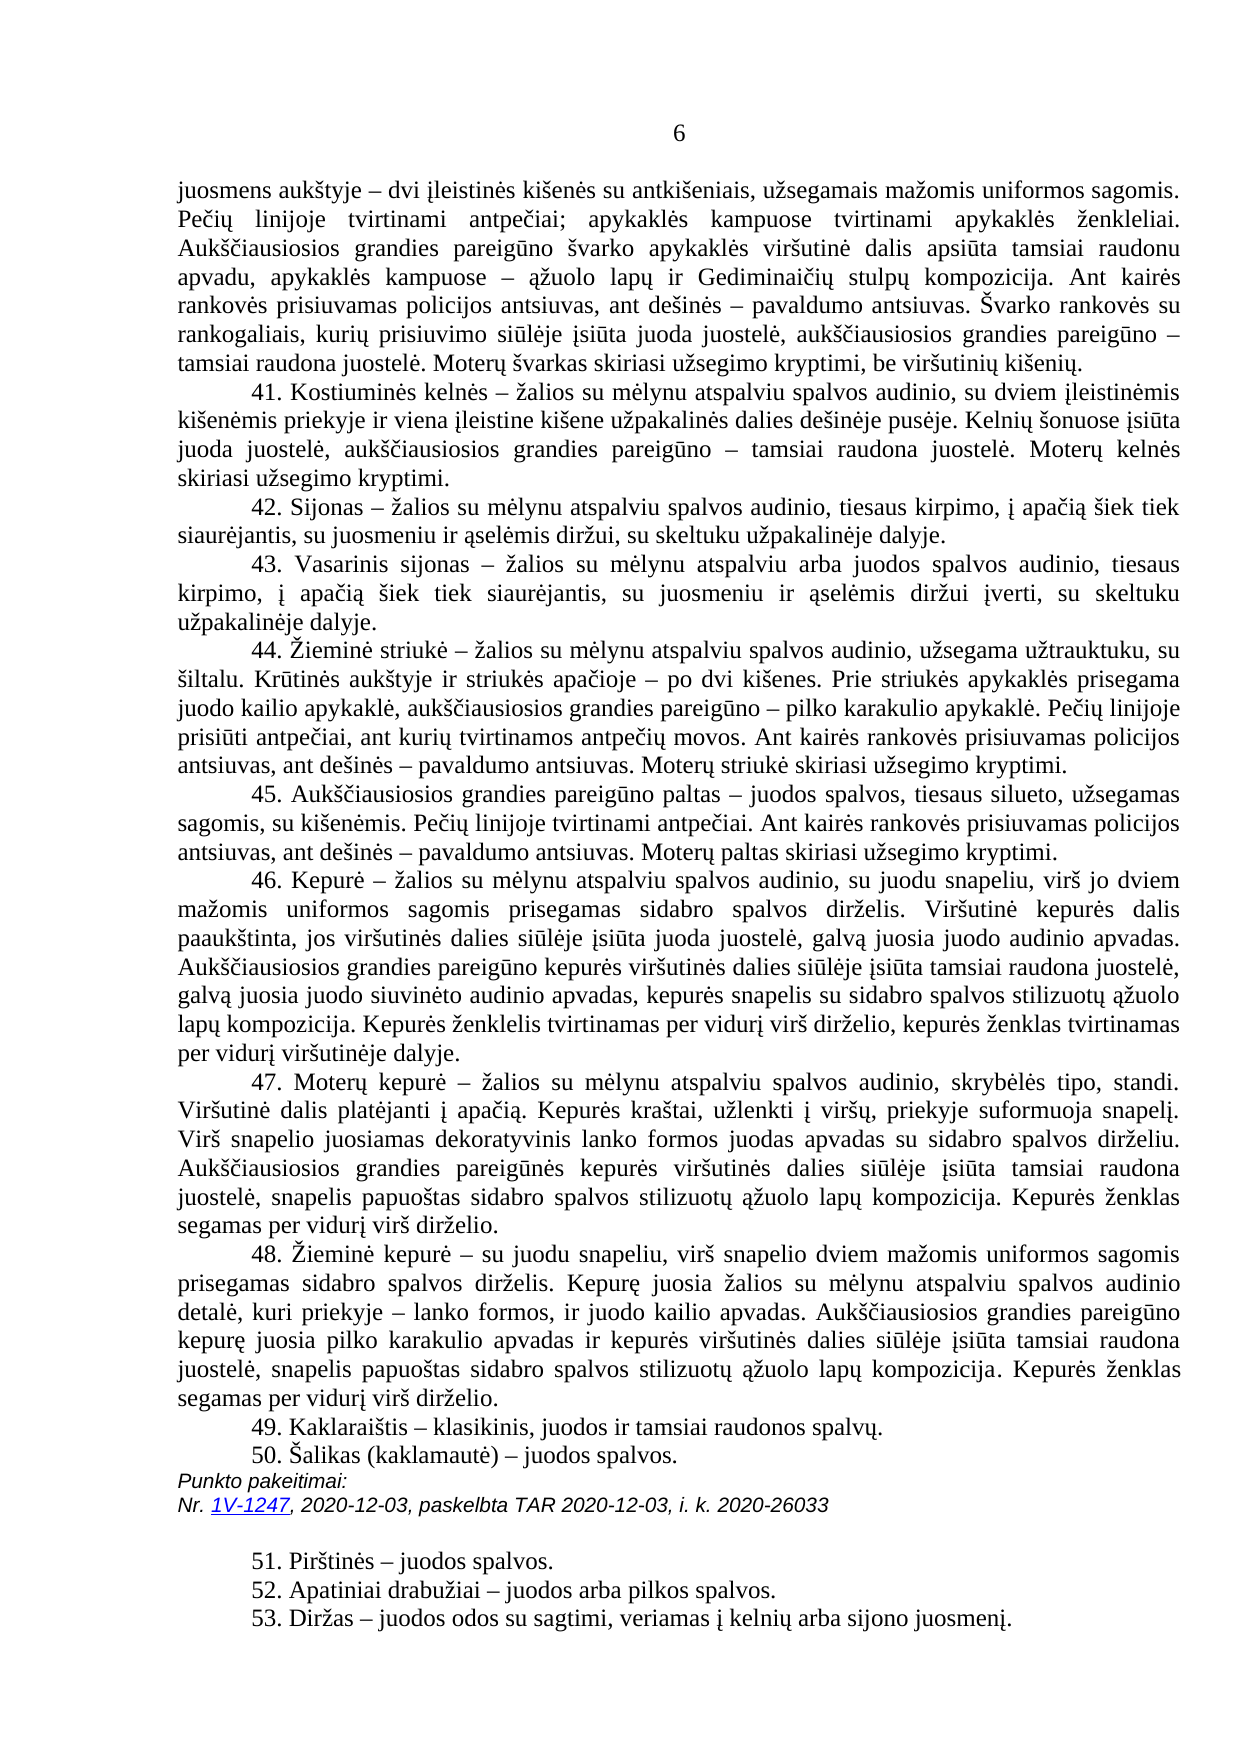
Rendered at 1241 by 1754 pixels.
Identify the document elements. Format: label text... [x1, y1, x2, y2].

text 45. Aukščiausiosios grandies pareigūno paltas – juodos spalvos, tiesaus silueto, užsegamas sagomis, su kišenėmis. Pečių linijoje tvirtinami antpečiai. Ant kairės rankovės prisiuvamas policijos antsiuvas, ant dešinės – pavaldumo antsiuvas. Moterų paltas skiriasi užsegimo kryptimi. [177, 779, 1181, 866]
text 52. Apatiniai drabužiai – juodos arba pilkos spalvos. [251, 1575, 1181, 1603]
text 48. Žieminė kepurė – su juodu snapeliu, virš snapelio dviem mažomis uniformos sagomis prisegamas sidabro spalvos dirželis. Kepurę juosia žalios su mėlynu atspalviu spalvos audinio detalė, kuri priekyje – lanko formos, ir juodo kailio apvadas. Aukščiausiosios grandies pareigūno kepurę juosia pilko karakulio apvadas ir kepurės viršutinės dalies siūlėje įsiūta tamsiai raudona juostelė, snapelis papuoštas sidabro spalvos stilizuotų ąžuolo lapų kompozicija. Kepurės ženklas segamas per vidurį virš dirželio. [177, 1239, 1181, 1412]
text 44. Žieminė striukė – žalios su mėlynu atspalviu spalvos audinio, užsegama užtrauktuku, su šiltalu. Krūtinės aukštyje ir striukės apačioje – po dvi kišenes. Prie striukės apykaklės prisegama juodo kailio apykaklė, aukščiausiosios grandies pareigūno – pilko karakulio apykaklė. Pečių linijoje prisiūti antpečiai, ant kurių tvirtinamos antpečių movos. Ant kairės rankovės prisiuvamas policijos antsiuvas, ant dešinės – pavaldumo antsiuvas. Moterų striukė skiriasi užsegimo kryptimi. [177, 636, 1181, 779]
text 42. Sijonas – žalios su mėlynu atspalviu spalvos audinio, tiesaus kirpimo, į apačią šiek tiek siaurėjantis, su juosmeniu ir ąselėmis diržui, su skeltuku užpakalinėje dalyje. [177, 492, 1181, 549]
text Nr. 1V-1247, 2020-12-03, paskelbta TAR 2020-12-03, i. k. 2020-26033 [177, 1493, 1181, 1517]
text 46. Kepurė – žalios su mėlynu atspalviu spalvos audinio, su juodu snapeliu, virš jo dviem mažomis uniformos sagomis prisegamas sidabro spalvos dirželis. Viršutinė kepurės dalis paaukštinta, jos viršutinės dalies siūlėje įsiūta juoda juostelė, galvą juosia juodo audinio apvadas. Aukščiausiosios grandies pareigūno kepurės viršutinės dalies siūlėje įsiūta tamsiai raudona juostelė, galvą juosia juodo siuvinėto audinio apvadas, kepurės snapelis su sidabro spalvos stilizuotų ąžuolo lapų kompozicija. Kepurės ženklelis tvirtinamas per vidurį virš dirželio, kepurės ženklas tvirtinamas per vidurį viršutinėje dalyje. [177, 866, 1181, 1067]
text Punkto pakeitimai: [177, 1469, 1181, 1493]
text 43. Vasarinis sijonas – žalios su mėlynu atspalviu arba juodos spalvos audinio, tiesaus kirpimo, į apačią šiek tiek siaurėjantis, su juosmeniu ir ąselėmis diržui įverti, su skeltuku užpakalinėje dalyje. [177, 549, 1181, 636]
text 51. Pirštinės – juodos spalvos. [251, 1546, 1181, 1575]
text 41. Kostiuminės kelnės – žalios su mėlynu atspalviu spalvos audinio, su dviem įleistinėmis kišenėmis priekyje ir viena įleistine kišene užpakalinės dalies dešinėje pusėje. Kelnių šonuose įsiūta juoda juostelė, aukščiausiosios grandies pareigūno – tamsiai raudona juostelė. Moterų kelnės skiriasi užsegimo kryptimi. [177, 377, 1181, 492]
text 47. Moterų kepurė – žalios su mėlynu atspalviu spalvos audinio, skrybėlės tipo, standi. Viršutinė dalis platėjanti į apačią. Kepurės kraštai, užlenkti į viršų, priekyje suformuoja snapelį. Virš snapelio juosiamas dekoratyvinis lanko formos juodas apvadas su sidabro spalvos dirželiu. Aukščiausiosios grandies pareigūnės kepurės viršutinės dalies siūlėje įsiūta tamsiai raudona juostelė, snapelis papuoštas sidabro spalvos stilizuotų ąžuolo lapų kompozicija. Kepurės ženklas segamas per vidurį virš dirželio. [177, 1067, 1181, 1239]
text 49. Kaklaraištis – klasikinis, juodos ir tamsiai raudonos spalvų. [251, 1412, 1181, 1441]
text 53. Diržas – juodos odos su sagtimi, veriamas į kelnių arba sijono juosmenį. [251, 1603, 1181, 1632]
text juosmens aukštyje – dvi įleistinės kišenės su antkišeniais, užsegamais mažomis uniformos sagomis. Pečių linijoje tvirtinami antpečiai; apykaklės kampuose tvirtinami apykaklės ženkleliai. Aukščiausiosios grandies pareigūno švarko apykaklės viršutinė dalis apsiūta tamsiai raudonu apvadu, apykaklės kampuose – ąžuolo lapų ir Gediminaičių stulpų kompozicija. Ant kairės rankovės prisiuvamas policijos antsiuvas, ant dešinės – pavaldumo antsiuvas. Švarko rankovės su rankogaliais, kurių prisiuvimo siūlėje įsiūta juoda juostelė, aukščiausiosios grandies pareigūno – tamsiai raudona juostelė. Moterų švarkas skiriasi užsegimo kryptimi, be viršutinių kišenių. [177, 176, 1181, 377]
text 50. Šalikas (kaklamautė) – juodos spalvos. [177, 1441, 1181, 1469]
